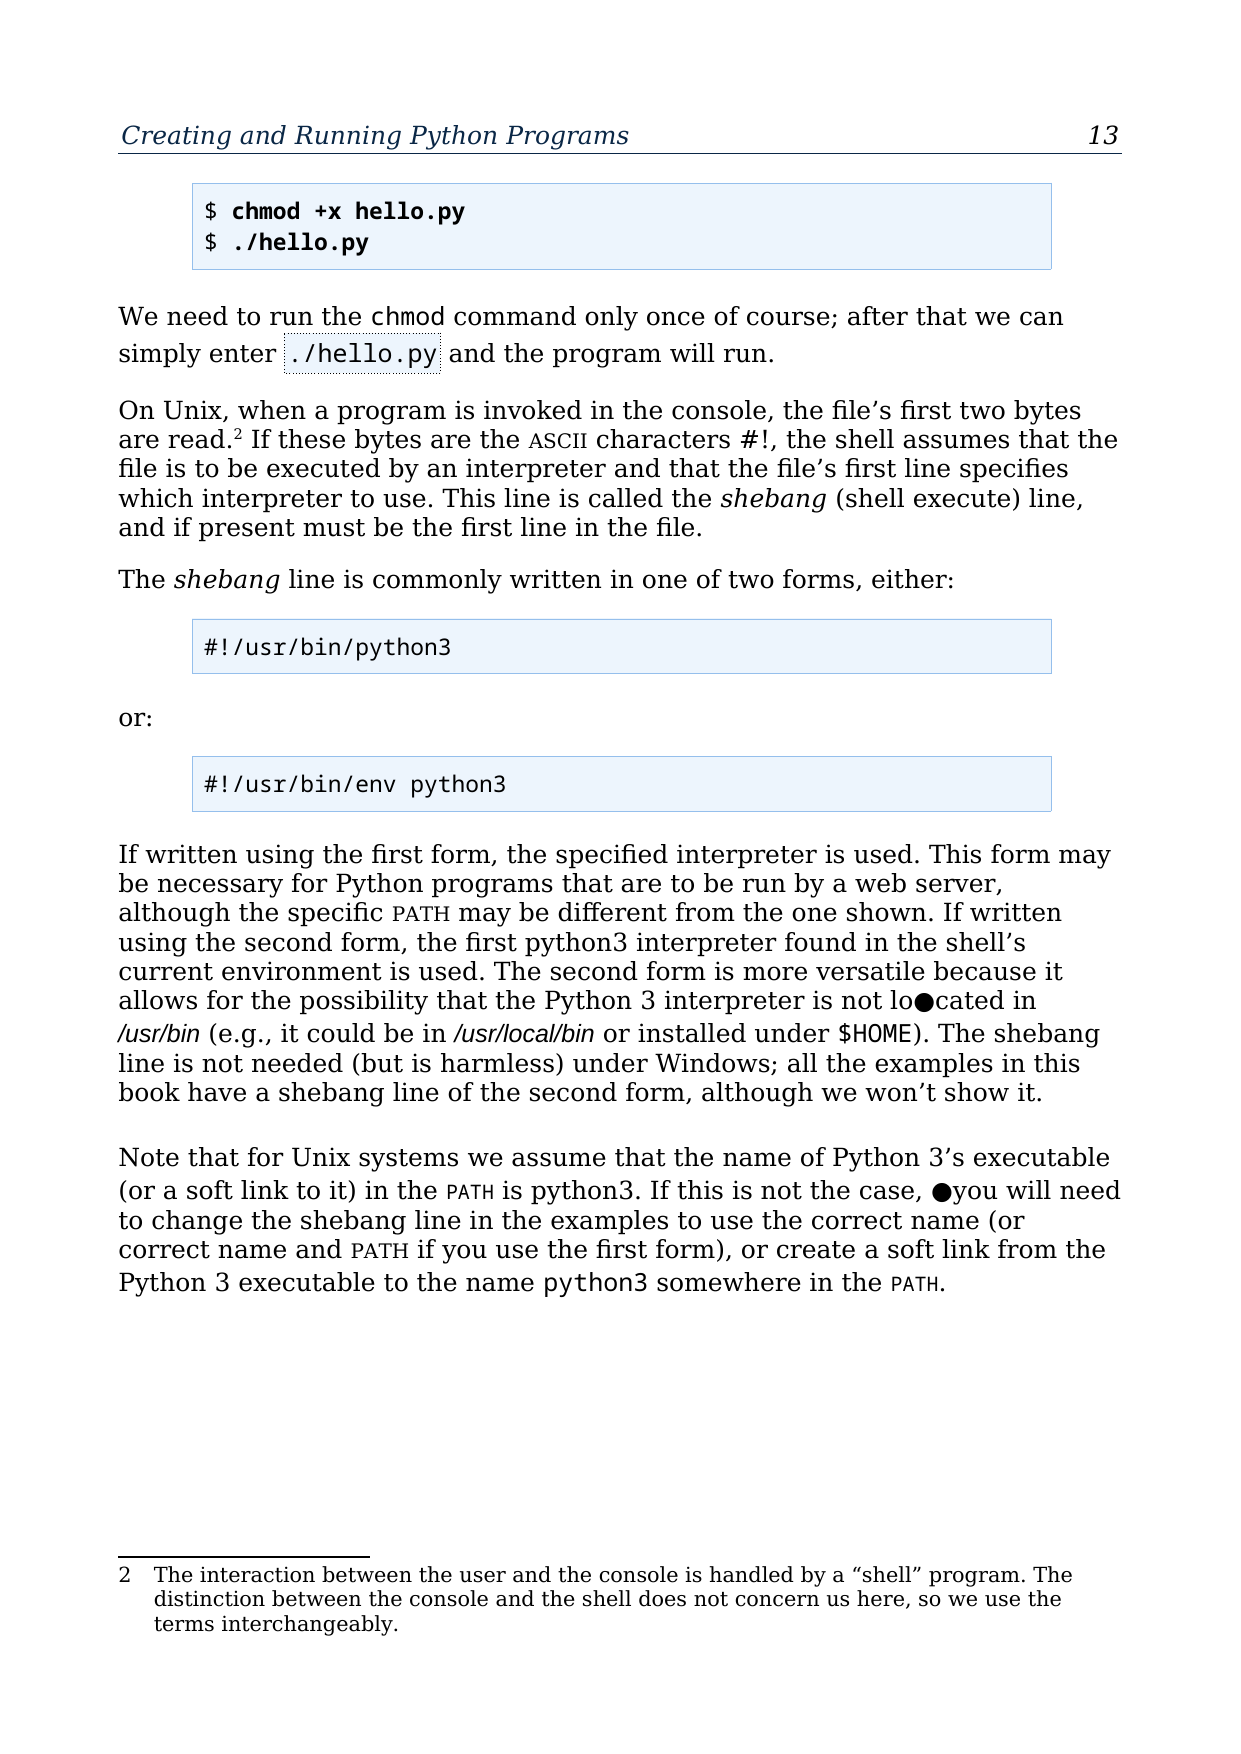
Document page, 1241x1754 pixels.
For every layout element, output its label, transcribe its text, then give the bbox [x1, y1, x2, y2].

text Note that for Unix systems we assume that the name of Python 3’s executable (or a soft link to it) in the path is python3. If this is not the case, ●you will need to change the shebang line in the examples to use the correct name (or correct name and path if you use the first form), or create a soft link from the Python 3 executable to the name python3 somewhere in the path. [118, 1143, 1122, 1299]
text $ chmod +x hello.py [193, 184, 1051, 214]
text #!/usr/bin/python3 [193, 620, 1051, 673]
text or: [118, 703, 1122, 732]
text We need to run the chmod command only once of course; after that we can simply enter ./hello.py and the program will run. [118, 298, 1122, 373]
text The interaction between the user and the console is handled by a “shell” program. The distinction between the console and the shell does not concern us here, so we use the terms interchangeably. [118, 1563, 1122, 1636]
text If written using the first form, the specified interpreter is used. This form may be necessary for Python programs that are to be run by a web server, although the specific path may be different from the one shown. If written using the second form, the first python3 interpreter found in the shell’s current environment is used. The second form is more versatile because it allows for the possibility that the Python 3 interpreter is not lo●cated in /usr/bin (e.g., it could be in /usr/local/bin or installed under $HOME). The shebang line is not needed (but is harmless) under Windows; all the examples in this book have a shebang line of the second form, although we won’t show it. [118, 840, 1122, 1108]
text The shebang line is commonly written in one of two forms, either: [118, 566, 1122, 595]
text $ ./hello.py [193, 214, 1051, 269]
text On Unix, when a program is invoked in the console, the file’s first two bytes are read. If these bytes are the ascii characters #!, the shell assumes that the file is to be executed by an interpreter and that the file’s first line specifies which interpreter to use. This line is called the shebang (shell execute) line, and if present must be the first line in the file. [118, 396, 1122, 542]
text #!/usr/bin/env python3 [193, 757, 1051, 811]
